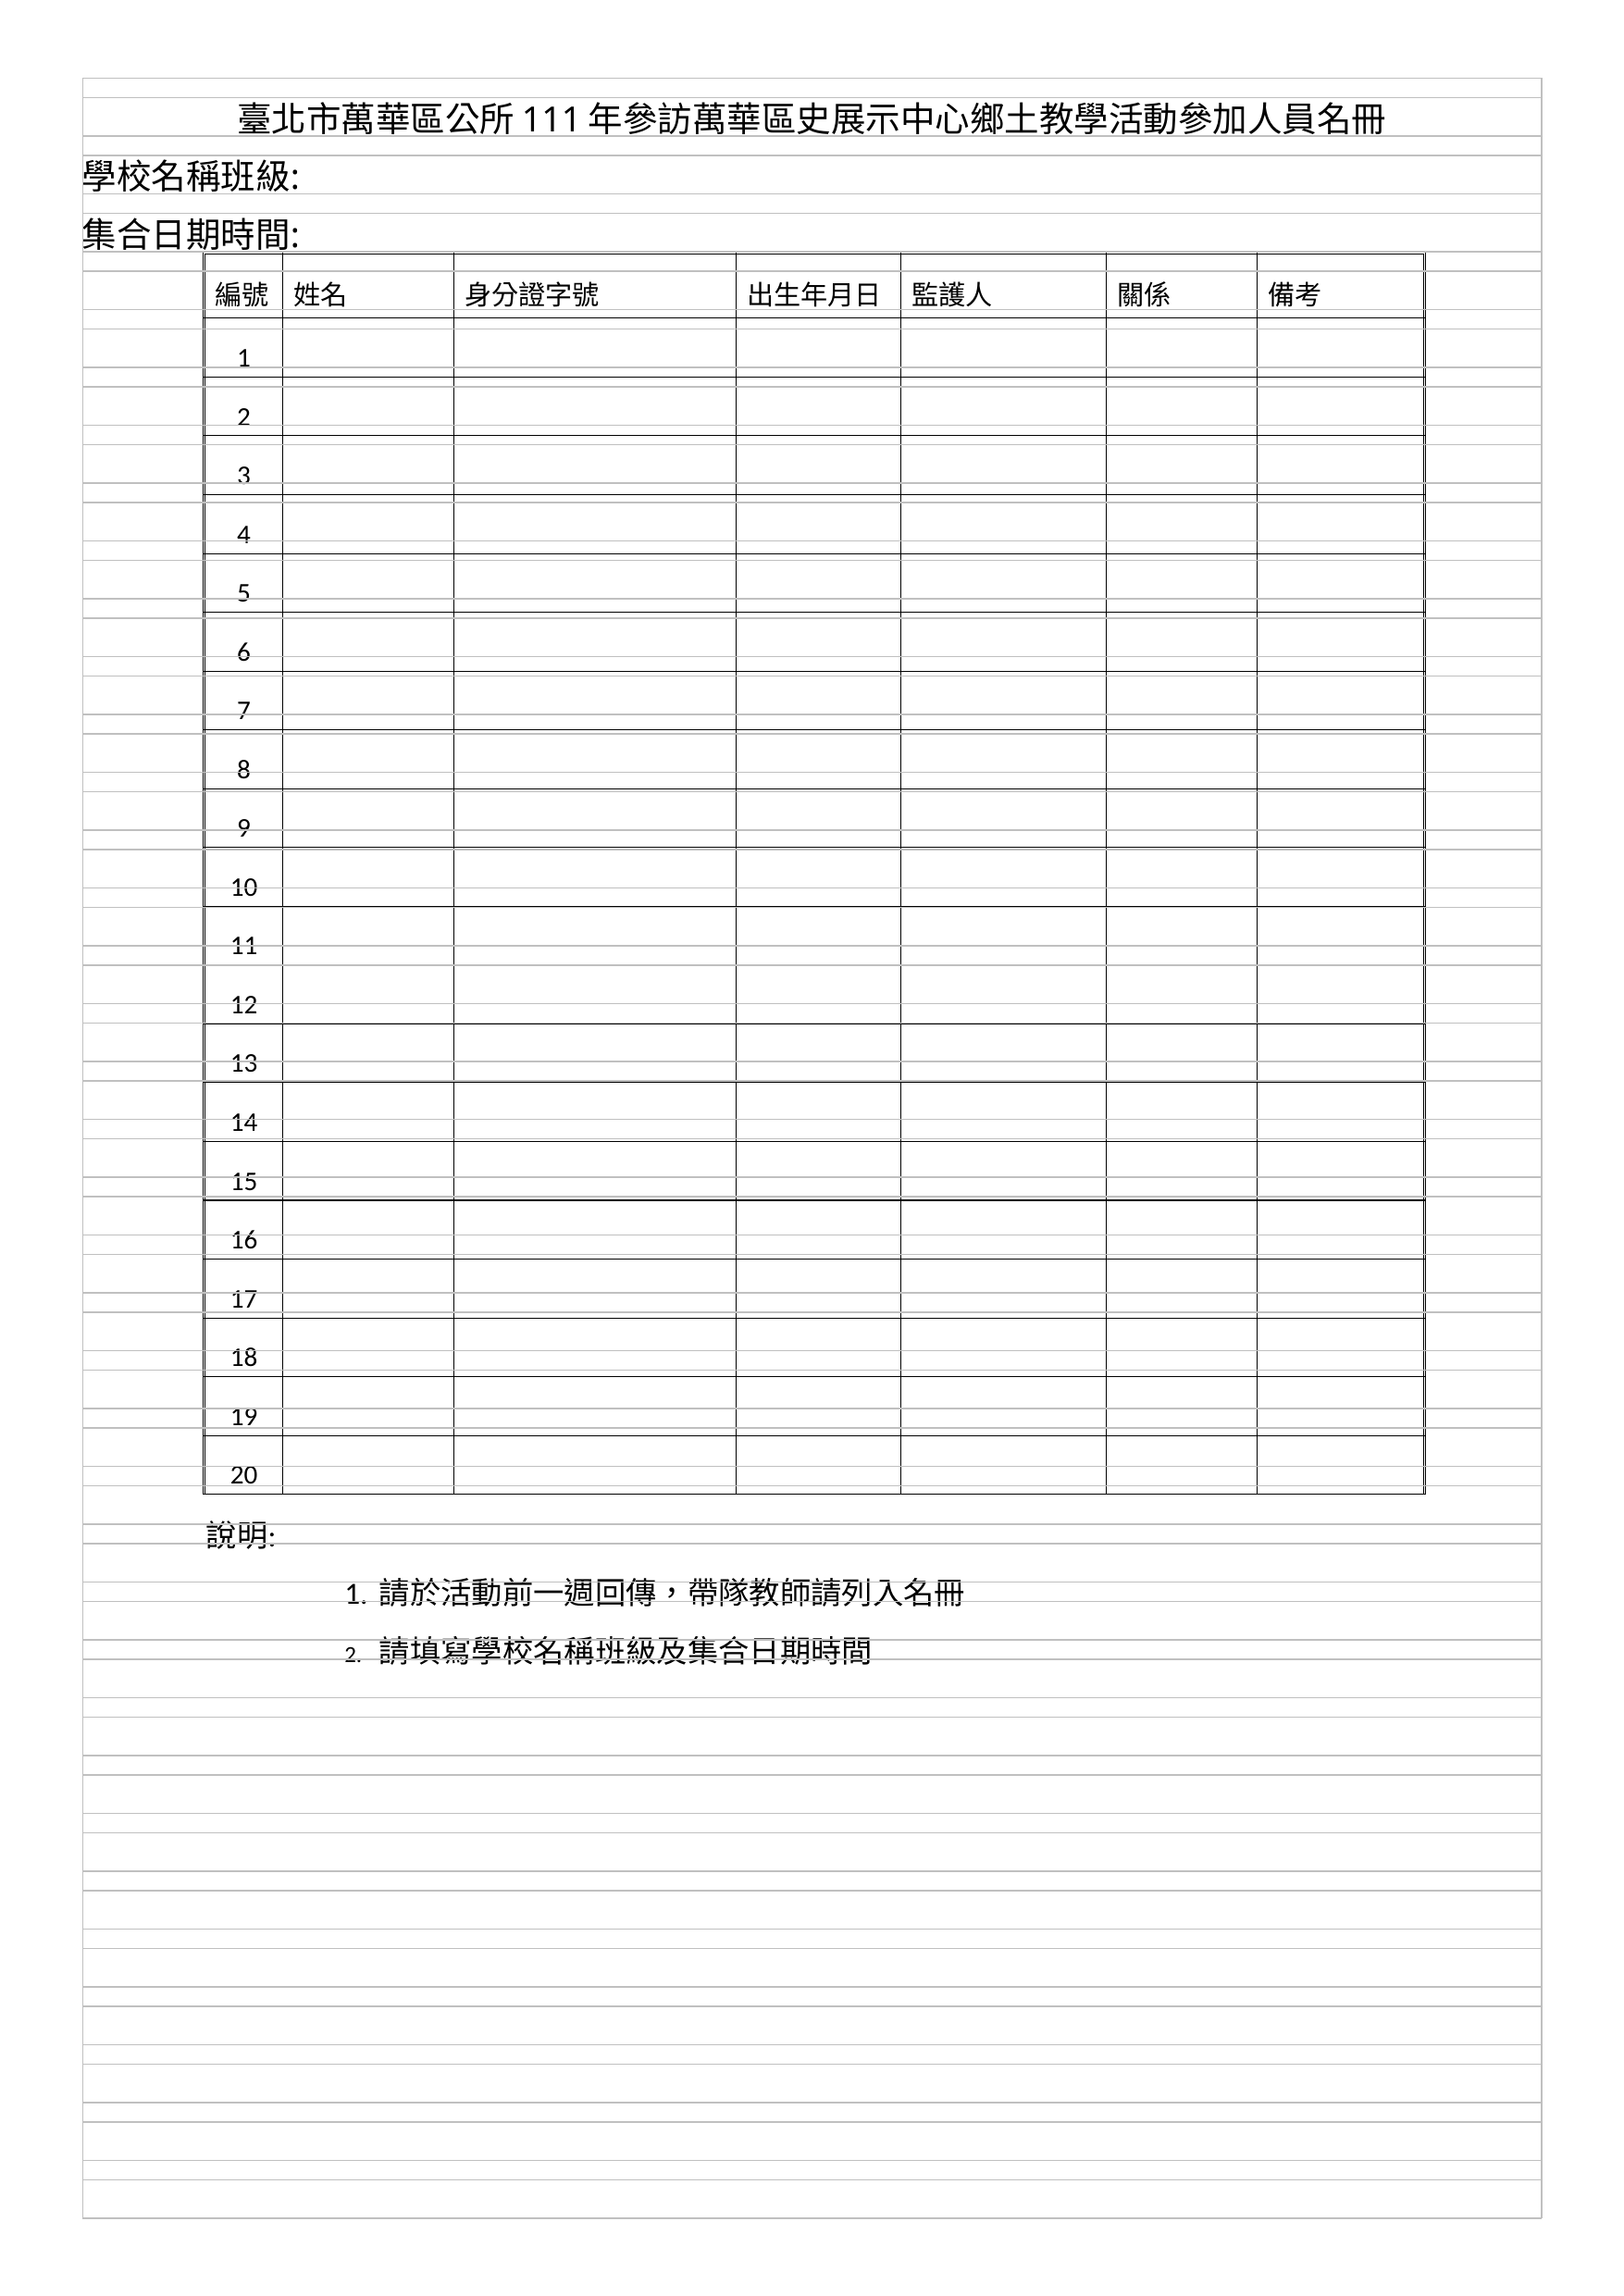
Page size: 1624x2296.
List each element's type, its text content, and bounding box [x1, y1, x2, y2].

table_cell [901, 541, 1106, 552]
table_cell [737, 735, 900, 772]
table_cell [901, 445, 1106, 482]
table_cell 13 [205, 1024, 282, 1061]
table_cell [1258, 445, 1423, 482]
table_cell 17 [205, 1294, 282, 1311]
table_cell [901, 561, 1106, 598]
table_cell [454, 1083, 736, 1119]
table_cell [454, 1467, 736, 1485]
table_cell 8 [205, 773, 282, 788]
table_header [901, 310, 1106, 317]
table_cell [901, 436, 1106, 444]
table_cell 17 [205, 1313, 282, 1317]
table_cell 10 [205, 850, 282, 887]
table_cell [737, 613, 900, 617]
table_cell [454, 1120, 736, 1138]
table_cell 11 [205, 908, 282, 945]
table_cell [1258, 1178, 1423, 1196]
table_header [901, 254, 1106, 270]
table_header [454, 254, 736, 270]
table_cell [737, 1486, 900, 1494]
table_cell [1107, 495, 1257, 502]
table_cell [1258, 554, 1423, 560]
table_cell [454, 554, 736, 560]
table_cell [901, 1377, 1106, 1408]
table_cell [737, 1024, 900, 1061]
table_cell [901, 1201, 1106, 1235]
table_header 姓名 [283, 272, 453, 309]
table_cell [454, 947, 736, 964]
text 臺北市萬華區公所111年參訪萬華區史展示中心鄉土教學活動參加人員名冊 [83, 98, 1541, 135]
table_cell [283, 1313, 453, 1317]
table_cell [1258, 1004, 1423, 1023]
list 請於活動前一週回傳，帶隊教師請列入名冊 [646, 1582, 721, 1601]
table_cell [901, 329, 1106, 366]
table_cell [283, 1429, 453, 1435]
table_cell [1107, 619, 1257, 656]
table_cell 5 [205, 554, 282, 560]
table_cell [737, 966, 900, 1003]
table_header 備考 [1258, 272, 1423, 309]
list 請於活動前一週回傳，帶隊教師請列入名冊 [919, 1582, 938, 1601]
table_cell 18 [205, 1371, 282, 1376]
table_cell [901, 503, 1106, 540]
table_cell 16 [247, 1239, 254, 1247]
table_cell [1258, 484, 1423, 494]
table_header [283, 254, 453, 270]
table_cell [454, 436, 736, 444]
table_cell [283, 947, 453, 964]
table_cell [737, 715, 900, 729]
table_cell [737, 378, 900, 386]
table_cell [737, 1255, 900, 1259]
table_cell [1107, 561, 1257, 598]
table_cell [283, 1319, 453, 1350]
table_cell [901, 908, 1106, 945]
table_header [1107, 254, 1257, 270]
text 集合日期時間: [83, 214, 1541, 251]
table_cell [454, 966, 736, 1003]
table_cell [1107, 1083, 1257, 1119]
table_cell [283, 1235, 453, 1254]
list 請填寫學校名稱班級及集合日期時間 [430, 1641, 508, 1658]
table_cell 10 [205, 888, 282, 906]
table_cell [901, 1371, 1106, 1376]
table_cell 6 [205, 613, 282, 617]
list 請於活動前一週回傳，帶隊教師請列入名冊 [416, 1582, 459, 1601]
table_cell [1107, 1319, 1257, 1350]
table_cell [1258, 792, 1423, 829]
table_cell [901, 676, 1106, 714]
table_cell [1258, 1467, 1423, 1485]
table_cell [454, 1024, 736, 1061]
table_cell [737, 1436, 900, 1466]
table_cell [454, 368, 736, 377]
table_cell [283, 1201, 453, 1235]
table_cell 3 [205, 436, 282, 444]
table_cell [737, 1062, 900, 1080]
table_cell [1258, 1294, 1423, 1311]
table_cell 9 [205, 831, 282, 847]
table_cell [283, 1024, 453, 1061]
table_cell [901, 1024, 1106, 1061]
list 請於活動前一週回傳，帶隊教師請列入名冊 [889, 1582, 915, 1601]
table_cell [1107, 966, 1257, 1003]
table_cell [283, 503, 453, 540]
table_cell [283, 908, 453, 945]
table_cell [1258, 850, 1423, 887]
table_cell [737, 1429, 900, 1435]
table_cell [901, 1467, 1106, 1485]
table_cell [1258, 388, 1423, 425]
table_cell [1258, 495, 1423, 502]
table_cell [205, 1377, 282, 1408]
table_cell [1258, 318, 1423, 329]
table_cell [1107, 1142, 1257, 1176]
table_cell [1107, 378, 1257, 386]
table_cell 2 [205, 378, 282, 386]
table_cell [1258, 368, 1423, 377]
table_header 身分證字號 [454, 272, 736, 309]
table_cell [454, 1178, 736, 1196]
table_cell [737, 445, 900, 482]
table_cell [901, 1142, 1106, 1176]
table_header 編號 [205, 272, 282, 309]
table_cell [283, 1409, 453, 1427]
table_cell [283, 1377, 453, 1408]
table_cell [454, 495, 736, 502]
table_cell [454, 1371, 736, 1376]
table_cell [283, 773, 453, 788]
table_cell [901, 850, 1106, 887]
table_cell [737, 561, 900, 598]
table_cell [1107, 1429, 1257, 1435]
table_cell [283, 445, 453, 482]
table_cell [1258, 966, 1423, 1003]
table_cell [1258, 541, 1423, 552]
table_cell [901, 613, 1106, 617]
table_cell [283, 368, 453, 377]
table_cell [1258, 1142, 1423, 1176]
table_cell [283, 541, 453, 552]
table_cell [737, 1371, 900, 1376]
table_cell 4 [205, 495, 282, 502]
table_cell [901, 426, 1106, 435]
table_cell 6 [205, 619, 282, 656]
table_cell [454, 1429, 736, 1435]
table_cell [1107, 541, 1257, 552]
table_cell [454, 888, 736, 906]
table_cell [283, 1294, 453, 1311]
table_cell [454, 773, 736, 788]
table_cell [1107, 368, 1257, 377]
table_cell [283, 613, 453, 617]
table_cell [454, 619, 736, 656]
table_cell [737, 1467, 900, 1485]
list 請於活動前一週回傳，帶隊教師請列入名冊 [344, 1602, 1541, 1610]
table_cell [454, 1436, 736, 1466]
table_cell [901, 1409, 1106, 1427]
table_cell [737, 1142, 900, 1176]
table_cell 10 [246, 888, 254, 894]
table_cell [1258, 1260, 1423, 1292]
table_cell [205, 1429, 282, 1435]
table_cell [1107, 1371, 1257, 1376]
table_header 出生年月日 [737, 272, 900, 309]
table_cell [205, 368, 282, 377]
table_cell [737, 1178, 900, 1196]
table_cell 7 [205, 676, 282, 714]
table_header 監護人 [901, 272, 1106, 309]
table_cell [454, 672, 736, 676]
table_cell [283, 554, 453, 560]
table_cell [737, 368, 900, 377]
table_cell [1258, 831, 1423, 847]
table_cell [1107, 831, 1257, 847]
table_cell [283, 1004, 453, 1023]
table_cell [454, 1351, 736, 1370]
table_cell 14 [205, 1083, 282, 1119]
table_cell [737, 1409, 900, 1427]
list 請於活動前一週回傳，帶隊教師請列入名冊 [493, 1582, 575, 1601]
table_cell [454, 503, 736, 540]
table_cell [901, 1120, 1106, 1138]
table_cell [901, 1260, 1106, 1292]
table_cell 18 [205, 1351, 282, 1370]
table_cell [1258, 378, 1423, 386]
table_cell [283, 672, 453, 676]
table_cell [1107, 947, 1257, 964]
table_cell [283, 831, 453, 847]
table_cell [901, 792, 1106, 829]
list 請填寫學校名稱班級及集合日期時間 [870, 1641, 1541, 1658]
table_cell [901, 554, 1106, 560]
table_cell 2 [205, 426, 282, 435]
table_cell 16 [205, 1255, 282, 1259]
table_cell [901, 495, 1106, 502]
table_cell [1258, 436, 1423, 444]
table_cell [1258, 1120, 1423, 1138]
table_cell [901, 619, 1106, 656]
table_cell [1258, 561, 1423, 598]
table_cell [454, 1062, 736, 1080]
table_cell [205, 318, 282, 329]
table_cell [737, 1313, 900, 1317]
table_cell 17 [205, 1260, 282, 1292]
table_cell [737, 831, 900, 847]
table_cell [1258, 1351, 1423, 1370]
table_cell [737, 436, 900, 444]
table_cell 7 [205, 715, 282, 729]
list 請於活動前一週回傳，帶隊教師請列入名冊 [738, 1582, 759, 1601]
table_cell [205, 1436, 282, 1466]
table_cell [737, 1294, 900, 1311]
table_cell [1258, 715, 1423, 729]
table_cell [1107, 773, 1257, 788]
table_cell [1258, 1235, 1423, 1254]
table_cell 5 [205, 600, 282, 612]
list 請填寫學校名稱班級及集合日期時間 [572, 1641, 600, 1658]
table_cell [901, 1436, 1106, 1466]
table_cell [1107, 554, 1257, 560]
table_cell [737, 947, 900, 964]
table_cell [454, 676, 736, 714]
table_cell [283, 657, 453, 670]
table_cell 14 [205, 1120, 282, 1138]
table_cell [283, 966, 453, 1003]
table_cell [737, 541, 900, 552]
list 請於活動前一週回傳，帶隊教師請列入名冊 [344, 1553, 1541, 1582]
table_cell [454, 1255, 736, 1259]
table_cell [737, 1201, 900, 1235]
table_cell [737, 850, 900, 887]
table_cell [283, 318, 453, 329]
table_header [1258, 310, 1423, 317]
table_cell [901, 318, 1106, 329]
table_cell [737, 600, 900, 612]
list 請填寫學校名稱班級及集合日期時間 [344, 1641, 415, 1658]
table_cell [901, 715, 1106, 729]
table_cell [1107, 600, 1257, 612]
table_cell [1258, 947, 1423, 964]
table_cell [901, 672, 1106, 676]
table_cell [283, 600, 453, 612]
table_cell [737, 388, 900, 425]
table_cell 4 [205, 503, 282, 540]
table_cell [1107, 1201, 1257, 1235]
table_cell [283, 1178, 453, 1196]
table_cell [737, 792, 900, 829]
table_cell [901, 378, 1106, 386]
table_cell [454, 1313, 736, 1317]
table_cell [283, 378, 453, 386]
table_cell 12 [205, 1004, 282, 1023]
table_cell [901, 1429, 1106, 1435]
table_cell [454, 850, 736, 887]
table_cell [901, 966, 1106, 1003]
table_cell [283, 850, 453, 887]
text 說明: [229, 1525, 240, 1543]
table_cell [283, 1371, 453, 1376]
table_cell [283, 888, 453, 906]
table_cell [454, 1486, 736, 1494]
list 請填寫學校名稱班級及集合日期時間 [511, 1641, 545, 1658]
table_cell [454, 908, 736, 945]
table_cell [1107, 672, 1257, 676]
table_cell [901, 773, 1106, 788]
table_cell [901, 1255, 1106, 1259]
table_cell 13 [205, 1062, 282, 1080]
table_cell [737, 503, 900, 540]
text [83, 137, 1541, 155]
table_cell [1107, 503, 1257, 540]
table_cell [454, 657, 736, 670]
table_cell [901, 484, 1106, 494]
table_cell [737, 888, 900, 906]
table_cell [1107, 318, 1257, 329]
table_cell [901, 1319, 1106, 1350]
table_cell [283, 1255, 453, 1259]
table_cell 18 [205, 1319, 282, 1350]
table_cell [283, 715, 453, 729]
table_header 關係 [1107, 272, 1257, 309]
table_cell [901, 947, 1106, 964]
table_cell [454, 445, 736, 482]
table_cell [901, 600, 1106, 612]
table_cell [1107, 1377, 1257, 1408]
list 請於活動前一週回傳，帶隊教師請列入名冊 [961, 1582, 1541, 1601]
table_cell [454, 715, 736, 729]
table_cell 20 [205, 1467, 282, 1485]
table_cell [1258, 329, 1423, 366]
table_cell [901, 657, 1106, 670]
table_cell [1107, 1436, 1257, 1466]
list 請填寫學校名稱班級及集合日期時間 [704, 1641, 754, 1658]
table_cell [1258, 1313, 1423, 1317]
table_cell [454, 1409, 736, 1427]
table_cell 3 [205, 484, 282, 494]
table_cell [283, 426, 453, 435]
table_cell [737, 676, 900, 714]
table_cell [454, 561, 736, 598]
table_cell [454, 484, 736, 494]
table_cell [1258, 426, 1423, 435]
table_cell [454, 792, 736, 829]
table_cell [454, 329, 736, 366]
table_cell [1258, 619, 1423, 656]
table_cell [283, 735, 453, 772]
table_header [737, 254, 900, 270]
table_cell [1107, 908, 1257, 945]
table_cell 8 [205, 735, 282, 772]
table_cell [283, 1486, 453, 1494]
table_cell [737, 1120, 900, 1138]
table_cell 15 [205, 1178, 282, 1196]
table_cell [205, 1486, 282, 1494]
text 說明: [83, 1525, 232, 1543]
table_cell [737, 484, 900, 494]
table_cell 11 [205, 947, 282, 964]
table_header [205, 254, 282, 270]
table_header [737, 310, 900, 317]
table_cell [1107, 1178, 1257, 1196]
table_cell [1107, 1486, 1257, 1494]
table_cell [1258, 1083, 1423, 1119]
table_cell [1107, 445, 1257, 482]
table_cell 18 [247, 1358, 254, 1364]
table_cell [901, 1083, 1106, 1119]
list 請於活動前一週回傳，帶隊教師請列入名冊 [344, 1582, 415, 1601]
table_cell [1258, 600, 1423, 612]
list 請於活動前一週回傳，帶隊教師請列入名冊 [802, 1582, 851, 1601]
table_cell [737, 495, 900, 502]
table_cell [1258, 1255, 1423, 1259]
table_cell [901, 1235, 1106, 1254]
table_cell [454, 388, 736, 425]
table_cell [454, 1260, 736, 1292]
table_cell 15 [205, 1142, 282, 1176]
table_cell [454, 1377, 736, 1408]
table_cell [1107, 715, 1257, 729]
table_cell [454, 831, 736, 847]
table_cell [1258, 657, 1423, 670]
table_cell [737, 318, 900, 329]
table_cell [1258, 1371, 1423, 1376]
table_cell 9 [241, 821, 247, 827]
table_cell [454, 1294, 736, 1311]
table_cell [454, 318, 736, 329]
table_cell [1107, 426, 1257, 435]
table_cell [901, 368, 1106, 377]
table_cell [1107, 792, 1257, 829]
table_cell [1107, 613, 1257, 617]
table_cell [737, 672, 900, 676]
table_cell [901, 1062, 1106, 1080]
table_cell [454, 735, 736, 772]
text [83, 194, 1541, 213]
table_cell [1107, 1004, 1257, 1023]
table_cell [1107, 657, 1257, 670]
table_cell [1107, 1409, 1257, 1427]
table_cell [901, 735, 1106, 772]
table_cell [901, 1004, 1106, 1023]
table_cell [454, 1201, 736, 1235]
table_cell 9 [205, 792, 282, 829]
table_cell [283, 1436, 453, 1466]
text 學校名稱班級: [83, 156, 1541, 193]
table_cell 3 [205, 445, 282, 482]
table_cell [454, 378, 736, 386]
list 請填寫學校名稱班級及集合日期時間 [344, 1610, 1541, 1639]
table_cell [1258, 613, 1423, 617]
table_cell [1258, 888, 1423, 906]
table_cell [901, 888, 1106, 906]
table_cell [901, 1351, 1106, 1370]
table_cell [737, 619, 900, 656]
table_cell [1107, 329, 1257, 366]
table_header [454, 310, 736, 317]
table_cell [1258, 1429, 1423, 1435]
table_cell [283, 1062, 453, 1080]
table_cell [901, 1313, 1106, 1317]
text 說明: [242, 1525, 253, 1543]
table_cell [1107, 1313, 1257, 1317]
table_cell 19 [205, 1409, 282, 1427]
list 請填寫學校名稱班級及集合日期時間 [847, 1641, 867, 1658]
table_cell [454, 600, 736, 612]
list 請於活動前一週回傳，帶隊教師請列入名冊 [849, 1582, 867, 1601]
table_cell [1107, 1255, 1257, 1259]
table_cell 16 [205, 1201, 282, 1235]
table_cell [283, 436, 453, 444]
table_cell [901, 1294, 1106, 1311]
list 請填寫學校名稱班級及集合日期時間 [549, 1641, 569, 1658]
text [83, 79, 1541, 97]
table_cell [1258, 1062, 1423, 1080]
table_cell [1107, 850, 1257, 887]
table_cell [283, 1467, 453, 1485]
table_cell 5 [205, 561, 282, 598]
table_cell 6 [205, 657, 282, 670]
table_cell [737, 554, 900, 560]
table_cell [737, 426, 900, 435]
table_cell [283, 388, 453, 425]
table_cell [283, 561, 453, 598]
table_cell [1258, 773, 1423, 788]
table_cell [1258, 735, 1423, 772]
table_cell 7 [205, 672, 282, 676]
list 請於活動前一週回傳，帶隊教師請列入名冊 [600, 1582, 621, 1601]
table_cell 2 [205, 388, 282, 425]
table_cell [283, 1120, 453, 1138]
table_cell [901, 1486, 1106, 1494]
table_cell [737, 1235, 900, 1254]
table_cell [737, 1377, 900, 1408]
table_cell [283, 792, 453, 829]
table_cell [1258, 672, 1423, 676]
list 請填寫學校名稱班級及集合日期時間 [676, 1641, 701, 1658]
table_cell [1107, 1351, 1257, 1370]
table_cell [1107, 436, 1257, 444]
text 說明: [83, 1495, 1541, 1523]
table_cell [737, 773, 900, 788]
table_cell 8 [241, 762, 247, 768]
text 說明: [83, 1545, 1541, 1553]
table_cell [1107, 1294, 1257, 1311]
table_cell [901, 388, 1106, 425]
table_cell [283, 1142, 453, 1176]
text 說明: [266, 1525, 1541, 1543]
table_cell [283, 484, 453, 494]
table_cell [1258, 1409, 1423, 1427]
table_cell [1258, 1201, 1423, 1235]
table_cell [283, 329, 453, 366]
table_cell 1 [205, 329, 282, 366]
table_cell [1258, 676, 1423, 714]
table_cell 12 [205, 966, 282, 1003]
table_header [1258, 254, 1423, 270]
table_cell [1258, 1319, 1423, 1350]
table_cell [737, 1004, 900, 1023]
table_header [283, 310, 453, 317]
table_cell [1258, 908, 1423, 945]
table_cell [1107, 1024, 1257, 1061]
table_cell [454, 613, 736, 617]
table_cell [1258, 503, 1423, 540]
table_cell [454, 1319, 736, 1350]
list 請於活動前一週回傳，帶隊教師請列入名冊 [462, 1582, 479, 1601]
table_cell [737, 657, 900, 670]
table_cell [1107, 1260, 1257, 1292]
table_cell [737, 1319, 900, 1350]
table_cell [901, 1178, 1106, 1196]
table_cell [737, 329, 900, 366]
table_cell [1258, 1486, 1423, 1494]
table_cell [901, 831, 1106, 847]
table_cell [454, 1142, 736, 1176]
table_cell [737, 1351, 900, 1370]
list 請填寫學校名稱班級及集合日期時間 [619, 1641, 642, 1658]
table_cell 10 [246, 880, 254, 887]
table_cell [1107, 1235, 1257, 1254]
table_cell [737, 908, 900, 945]
table_header [1107, 310, 1257, 317]
table_cell [1258, 1377, 1423, 1408]
table_cell [1107, 1467, 1257, 1485]
list 請填寫學校名稱班級及集合日期時間 [344, 1660, 1541, 1669]
table_cell [454, 1004, 736, 1023]
table_cell [283, 1351, 453, 1370]
table_cell [454, 426, 736, 435]
table_cell [1107, 888, 1257, 906]
table_cell [283, 619, 453, 656]
table_cell [283, 1083, 453, 1119]
table_cell [283, 676, 453, 714]
table_cell [1107, 735, 1257, 772]
table_cell [1258, 1024, 1423, 1061]
table_cell [737, 1083, 900, 1119]
table_header [205, 310, 282, 317]
table_cell [283, 495, 453, 502]
table_cell [454, 541, 736, 552]
table_cell 16 [205, 1235, 282, 1254]
table_cell [1107, 1062, 1257, 1080]
table_cell [283, 1260, 453, 1292]
table_cell 4 [205, 541, 282, 552]
table_cell [1107, 676, 1257, 714]
table_cell [1107, 1120, 1257, 1138]
table_cell [1258, 1436, 1423, 1466]
table_cell [737, 1260, 900, 1292]
table_cell [454, 1235, 736, 1254]
table_cell [1107, 484, 1257, 494]
table_cell [1107, 388, 1257, 425]
list 請於活動前一週回傳，帶隊教師請列入名冊 [869, 1582, 887, 1601]
